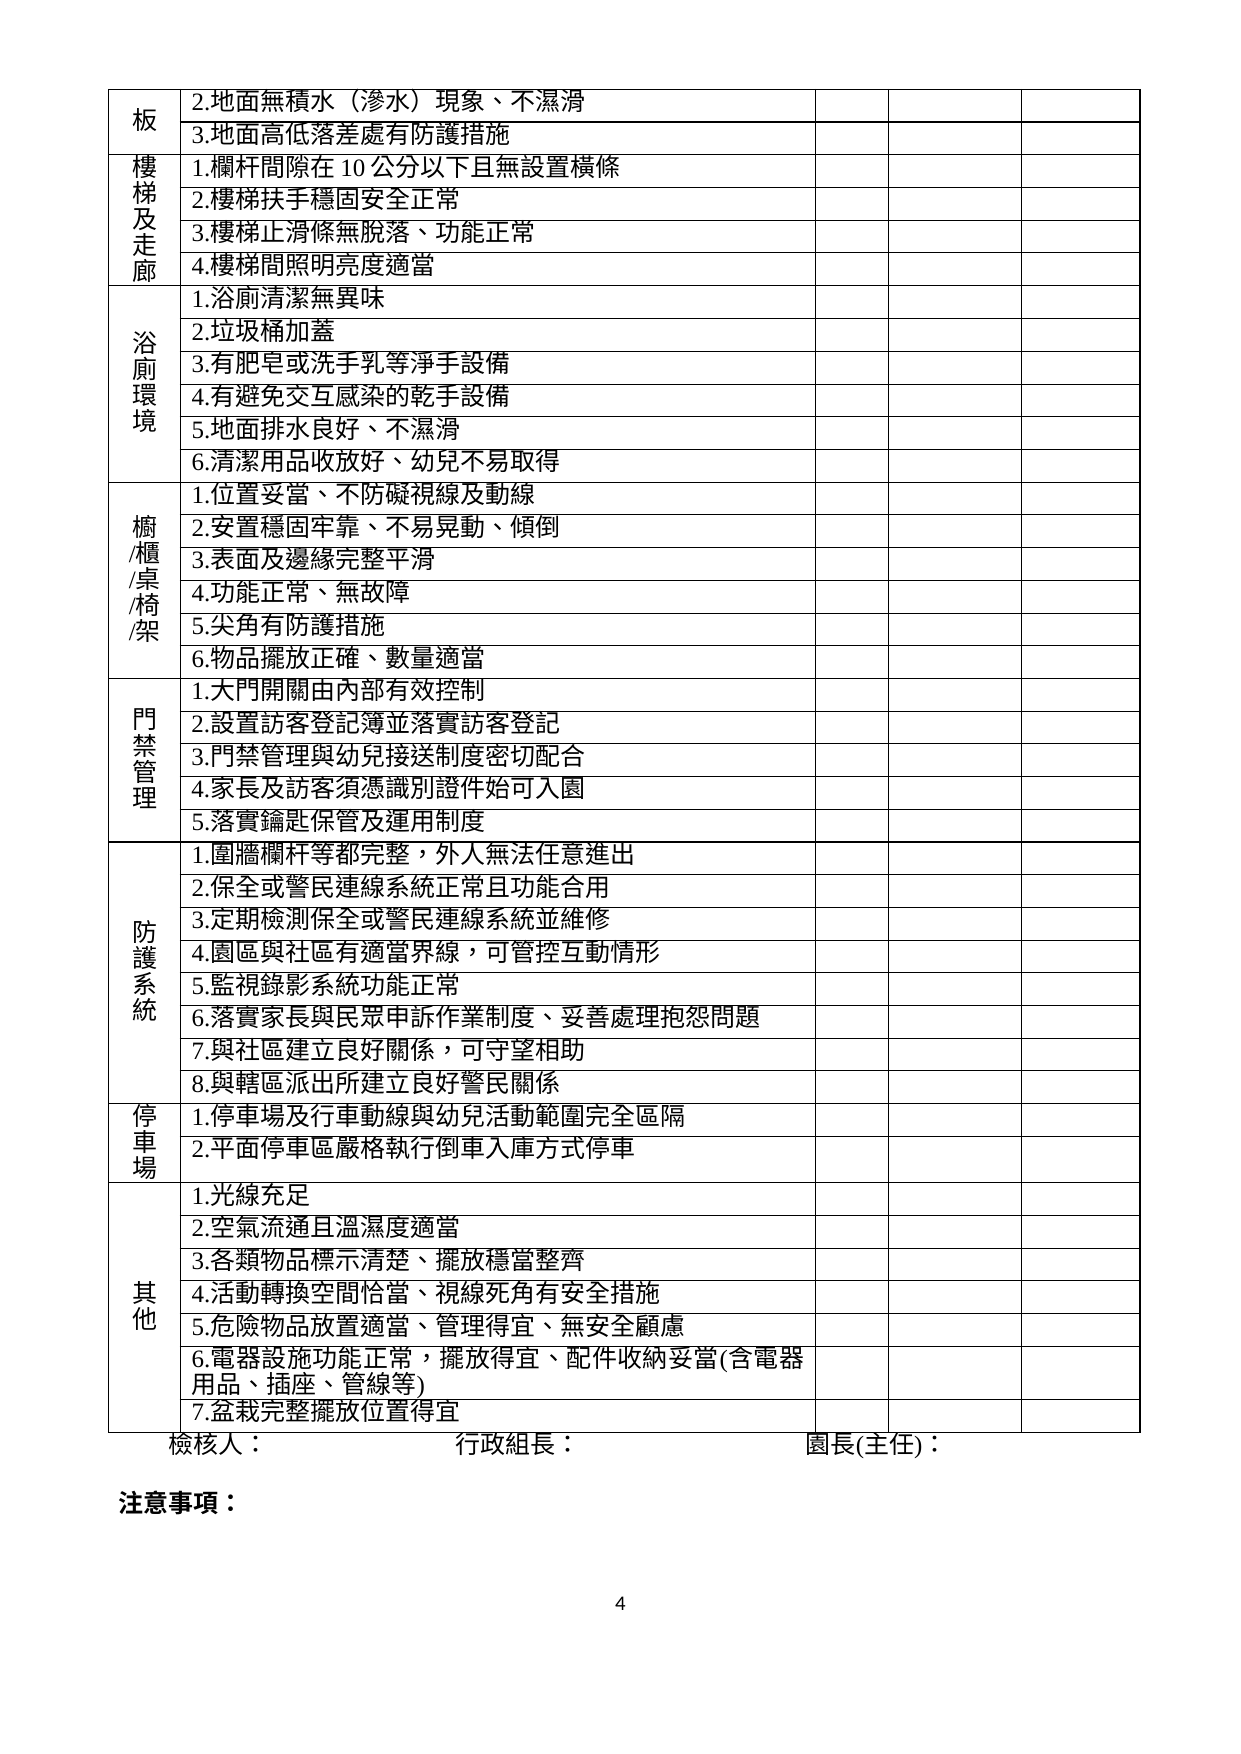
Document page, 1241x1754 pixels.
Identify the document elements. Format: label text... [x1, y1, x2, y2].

table_cell 4.活動轉換空間恰當、視線死角有安全措施 [181, 1281, 815, 1313]
table_cell [816, 286, 888, 318]
table_cell [889, 319, 1021, 351]
table_cell 2.保全或警民連線系統正常且功能合用 [181, 875, 815, 907]
table_cell [816, 1137, 888, 1182]
table_cell [816, 875, 888, 907]
table_cell 7.盆栽完整擺放位置得宜 [181, 1400, 815, 1432]
table_cell [889, 450, 1021, 482]
table_cell [1022, 1400, 1139, 1432]
table_cell [816, 712, 888, 743]
table_cell [889, 712, 1021, 743]
table_cell [816, 744, 888, 776]
table_cell 1.欄杆間隙在10公分以下且無設置橫條 [181, 155, 815, 187]
table_cell [816, 352, 888, 383]
table_cell 1.圍牆欄杆等都完整，外人無法任意進出 [181, 843, 815, 874]
table_cell 3.樓梯止滑條無脫落、功能正常 [181, 221, 815, 252]
table_cell [816, 1281, 888, 1313]
table_cell [1022, 581, 1139, 612]
table_cell [816, 581, 888, 612]
table_cell 3.地面高低落差處有防護措施 [181, 123, 815, 154]
table_cell [1022, 221, 1139, 252]
table_cell [816, 123, 888, 154]
text 檢核人： 行政組長： 園長(主任)： [118, 1433, 1122, 1459]
table_cell [1022, 188, 1139, 219]
table_cell [1022, 908, 1139, 939]
table_cell [816, 515, 888, 547]
table_cell [816, 417, 888, 449]
table_cell 2.平面停車區嚴格執行倒車入庫方式停車 [181, 1137, 815, 1182]
table_cell [1022, 1347, 1139, 1399]
table_cell [1022, 1216, 1139, 1248]
table_cell [1022, 319, 1139, 351]
table_cell [1022, 1137, 1139, 1182]
table_cell [889, 221, 1021, 252]
table_cell [1022, 253, 1139, 285]
table_cell [889, 777, 1021, 809]
table_cell [816, 843, 888, 874]
table_cell 板 [109, 90, 180, 154]
table_cell [816, 450, 888, 482]
table_cell 3.表面及邊緣完整平滑 [181, 548, 815, 580]
table_cell [889, 908, 1021, 939]
table_cell [816, 483, 888, 514]
table_cell [889, 155, 1021, 187]
table_cell [889, 548, 1021, 580]
table_cell [1022, 973, 1139, 1005]
table_cell [816, 1006, 888, 1038]
table_cell [889, 1347, 1021, 1399]
table_cell [889, 1249, 1021, 1280]
table_cell [816, 810, 888, 841]
table_cell [889, 1006, 1021, 1038]
table_cell [816, 1039, 888, 1070]
table_cell [816, 1314, 888, 1346]
table_cell [889, 286, 1021, 318]
table_cell [1022, 712, 1139, 743]
table_cell [816, 941, 888, 972]
table_cell [889, 1104, 1021, 1136]
table_cell [816, 385, 888, 416]
table_cell 櫥 /櫃 /桌 /椅 /架 [109, 483, 180, 678]
table_cell [1022, 385, 1139, 416]
table_cell [1022, 777, 1139, 809]
table_cell 2.安置穩固牢靠、不易晃動、傾倒 [181, 515, 815, 547]
table_cell [816, 646, 888, 678]
table_cell [889, 515, 1021, 547]
table_cell [889, 581, 1021, 612]
table_cell [816, 1104, 888, 1136]
table_cell [1022, 123, 1139, 154]
table_cell [889, 1183, 1021, 1215]
table_cell [1022, 1183, 1139, 1215]
table_cell 2.垃圾桶加蓋 [181, 319, 815, 351]
table_cell [1022, 810, 1139, 841]
table_cell 7.與社區建立良好關係，可守望相助 [181, 1039, 815, 1070]
table_cell 5.危險物品放置適當、管理得宜、無安全顧慮 [181, 1314, 815, 1346]
table_cell [1022, 1006, 1139, 1038]
table_cell 門 禁 管 理 [109, 679, 180, 841]
table_cell [1022, 286, 1139, 318]
table_cell 1.浴廁清潔無異味 [181, 286, 815, 318]
table_cell [889, 253, 1021, 285]
table_cell 浴廁環境 [109, 286, 180, 482]
table_cell [816, 1216, 888, 1248]
table_cell 6.電器設施功能正常，擺放得宜、配件收納妥當(含電器用品、插座、管線等) [181, 1347, 815, 1399]
table_cell 1.大門開關由內部有效控制 [181, 679, 815, 711]
table_cell [1022, 875, 1139, 907]
table_cell [816, 777, 888, 809]
table_cell 3.定期檢測保全或警民連線系統並維修 [181, 908, 815, 939]
table_cell [889, 1281, 1021, 1313]
table_cell [889, 352, 1021, 383]
table_cell [889, 614, 1021, 645]
table_cell [1022, 483, 1139, 514]
table_cell [816, 908, 888, 939]
table_cell 5.地面排水良好、不濕滑 [181, 417, 815, 449]
table_cell [816, 253, 888, 285]
table_cell [1022, 90, 1139, 121]
table_cell 3.有肥皂或洗手乳等淨手設備 [181, 352, 815, 383]
table_cell 2.空氣流通且溫濕度適當 [181, 1216, 815, 1248]
table_cell [889, 385, 1021, 416]
table_cell 其他 [109, 1183, 180, 1432]
table_cell [816, 548, 888, 580]
table_cell [816, 1071, 888, 1103]
table_cell [1022, 515, 1139, 547]
table_cell [889, 744, 1021, 776]
table_cell [1022, 646, 1139, 678]
table_cell [889, 1314, 1021, 1346]
table_cell [816, 155, 888, 187]
table_cell 防 護 系 統 [109, 843, 180, 1103]
table_cell 6.物品擺放正確、數量適當 [181, 646, 815, 678]
table_cell 6.清潔用品收放好、幼兒不易取得 [181, 450, 815, 482]
table_cell 5.尖角有防護措施 [181, 614, 815, 645]
table_cell [1022, 1281, 1139, 1313]
table_cell [889, 843, 1021, 874]
table_cell [1022, 1039, 1139, 1070]
table_cell 3.門禁管理與幼兒接送制度密切配合 [181, 744, 815, 776]
table_cell [889, 875, 1021, 907]
table_cell [816, 90, 888, 121]
table_cell [889, 810, 1021, 841]
table_cell [889, 679, 1021, 711]
table_cell [1022, 843, 1139, 874]
table_cell 4.樓梯間照明亮度適當 [181, 253, 815, 285]
table_cell [816, 319, 888, 351]
table_cell [816, 1400, 888, 1432]
table_cell [1022, 744, 1139, 776]
table_cell 5.監視錄影系統功能正常 [181, 973, 815, 1005]
table_cell 1.停車場及行車動線與幼兒活動範圍完全區隔 [181, 1104, 815, 1136]
table_cell [889, 973, 1021, 1005]
table_cell [1022, 614, 1139, 645]
table_cell [1022, 941, 1139, 972]
table_cell 3.各類物品標示清楚、擺放穩當整齊 [181, 1249, 815, 1280]
table_cell [1022, 1104, 1139, 1136]
table_cell [889, 483, 1021, 514]
table_cell [889, 90, 1021, 121]
table_cell [1022, 417, 1139, 449]
table_cell 4.園區與社區有適當界線，可管控互動情形 [181, 941, 815, 972]
table_cell 2.地面無積水（滲水）現象、不濕滑 [181, 90, 815, 121]
table_cell [889, 123, 1021, 154]
table_cell [889, 1039, 1021, 1070]
table_cell [1022, 1071, 1139, 1103]
table_cell 5.落實鑰匙保管及運用制度 [181, 810, 815, 841]
table_cell 2.設置訪客登記簿並落實訪客登記 [181, 712, 815, 743]
table_cell [1022, 352, 1139, 383]
table_cell [889, 188, 1021, 219]
table_cell [816, 679, 888, 711]
table_cell [889, 646, 1021, 678]
table_cell [816, 1347, 888, 1399]
table_cell [1022, 1314, 1139, 1346]
table_cell [1022, 679, 1139, 711]
table_cell [889, 1137, 1021, 1182]
table_cell [889, 941, 1021, 972]
table_cell [1022, 1249, 1139, 1280]
table_cell 停車場 [109, 1104, 180, 1182]
table_cell [816, 1249, 888, 1280]
table_cell 4.有避免交互感染的乾手設備 [181, 385, 815, 416]
table_cell [889, 417, 1021, 449]
table_cell 4.功能正常、無故障 [181, 581, 815, 612]
table_cell [816, 221, 888, 252]
table_cell [1022, 155, 1139, 187]
table_cell [889, 1400, 1021, 1432]
table_cell 1.光線充足 [181, 1183, 815, 1215]
table_cell [889, 1071, 1021, 1103]
table_cell [1022, 548, 1139, 580]
table_cell [816, 973, 888, 1005]
table_cell 樓梯 及 走廊 [109, 155, 180, 285]
table_cell [1022, 450, 1139, 482]
text 注意事項： [118, 1484, 1122, 1520]
table_cell [816, 188, 888, 219]
table_cell 4.家長及訪客須憑識別證件始可入園 [181, 777, 815, 809]
table_cell 2.樓梯扶手穩固安全正常 [181, 188, 815, 219]
table_cell 8.與轄區派出所建立良好警民關係 [181, 1071, 815, 1103]
table_cell 6.落實家長與民眾申訴作業制度、妥善處理抱怨問題 [181, 1006, 815, 1038]
table_cell [889, 1216, 1021, 1248]
table_cell [816, 614, 888, 645]
table_cell 1.位置妥當、不防礙視線及動線 [181, 483, 815, 514]
table_cell [816, 1183, 888, 1215]
